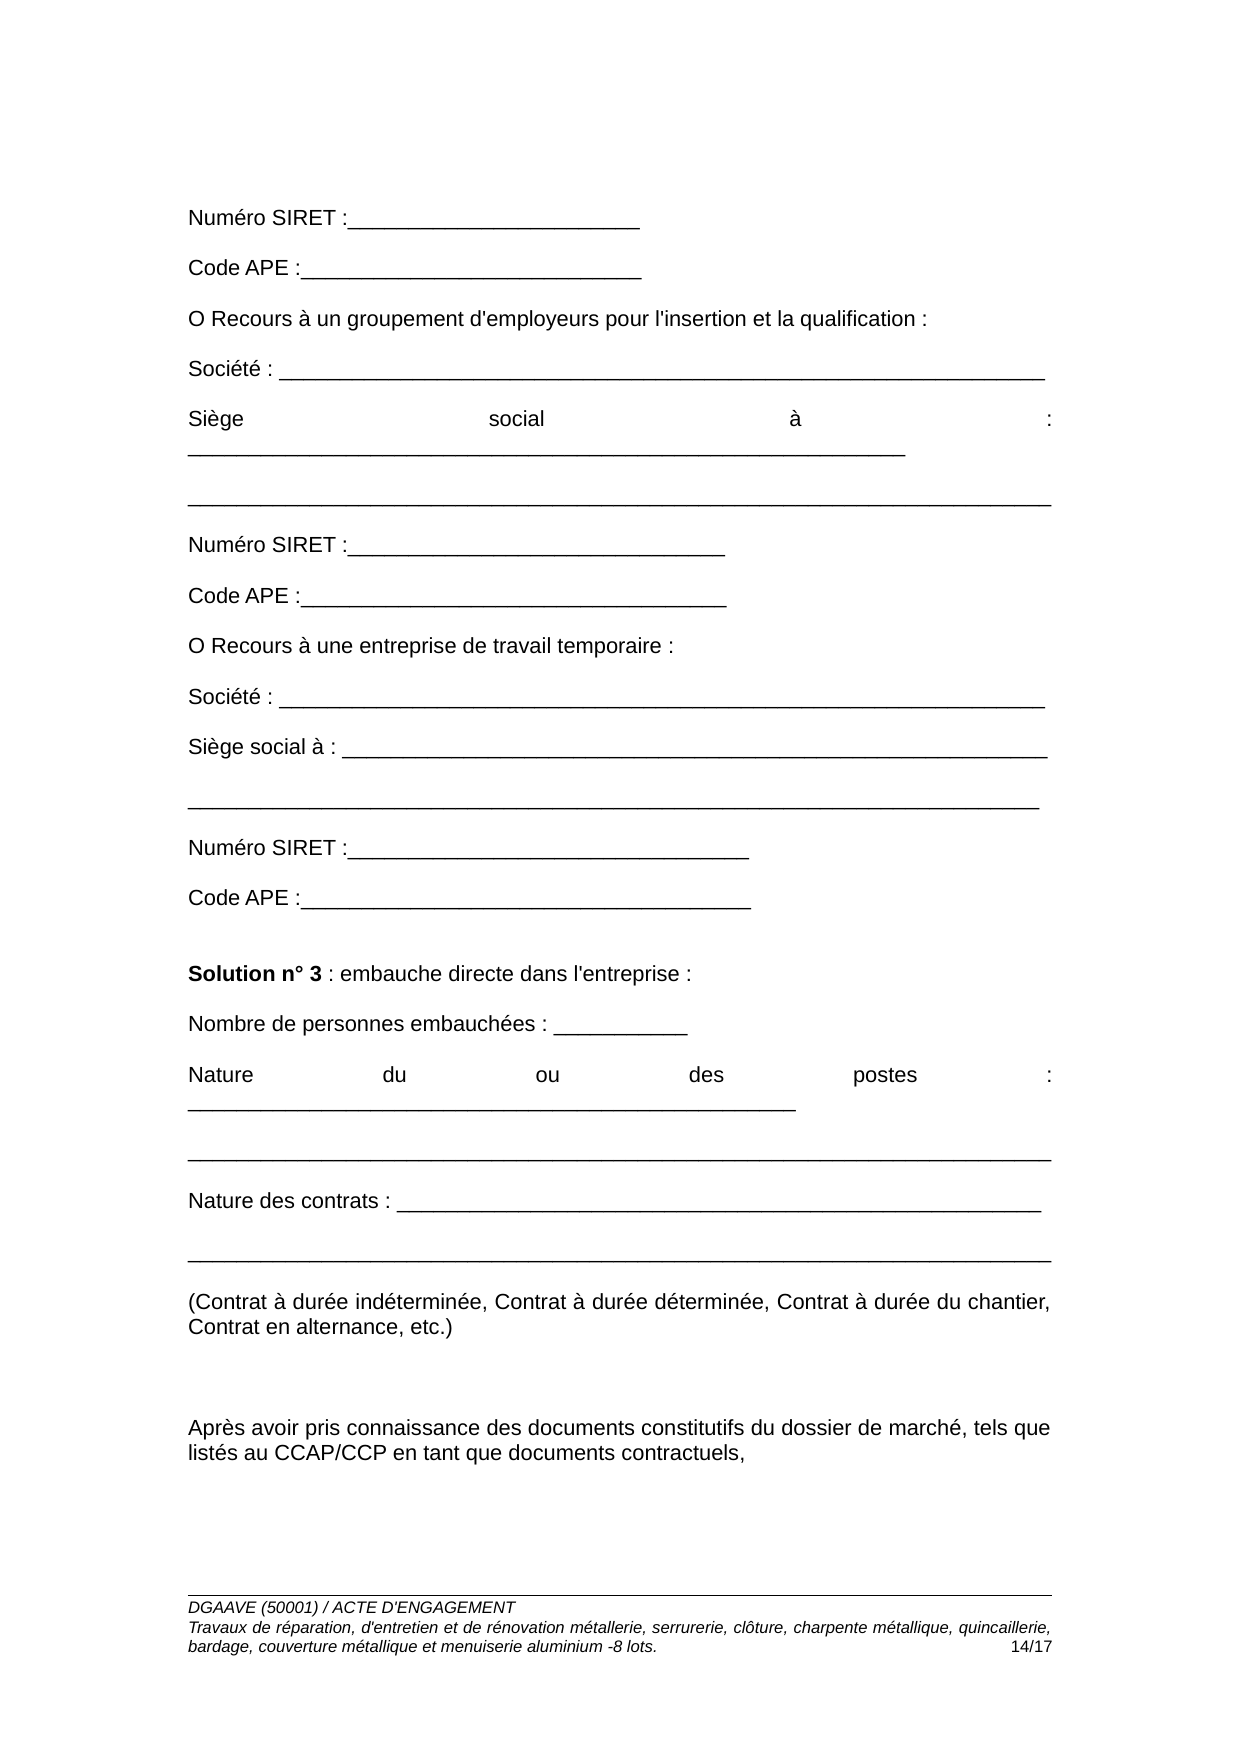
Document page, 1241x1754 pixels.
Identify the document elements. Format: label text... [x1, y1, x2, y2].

text _______________________________________________________________________ [188, 1137, 1052, 1162]
text Code APE :___________________________________ [188, 583, 1052, 608]
text Numéro SIRET :________________________ [188, 204, 1052, 230]
text Siège social à : __________________________________________________________ [188, 734, 1052, 759]
text Nature des contrats : _____________________________________________________ [188, 1188, 1052, 1213]
text Nature du ou des postes : __________________________________________________ [188, 1062, 1052, 1112]
text Société : _______________________________________________________________ [188, 683, 1052, 709]
text ______________________________________________________________________ [188, 784, 1052, 809]
text Numéro SIRET :_______________________________ [188, 532, 1052, 557]
text Après avoir pris connaissance des documents constitutifs du dossier de marché, tels que listés au CCAP/CCP en tant que documents contractuels, [188, 1414, 1052, 1465]
text Siège social à : ___________________________________________________________ [188, 406, 1052, 457]
text O Recours à une entreprise de travail temporaire : [188, 633, 1052, 658]
text O Recours à un groupement d'employeurs pour l'insertion et la qualification : [188, 305, 1052, 331]
text Code APE :____________________________ [188, 255, 1052, 280]
text (Contrat à durée indéterminée, Contrat à durée déterminée, Contrat à durée du chantier, Contrat en alternance, etc.) [188, 1288, 1052, 1339]
text _______________________________________________________________________ [188, 482, 1052, 507]
text Société : _______________________________________________________________ [188, 356, 1052, 381]
text Solution n° 3 : embauche directe dans l'entreprise : [188, 961, 1052, 986]
text Code APE :_____________________________________ [188, 885, 1052, 910]
text Nombre de personnes embauchées : ___________ [188, 1011, 1052, 1036]
text _______________________________________________________________________ [188, 1238, 1052, 1263]
text Numéro SIRET :_________________________________ [188, 835, 1052, 860]
